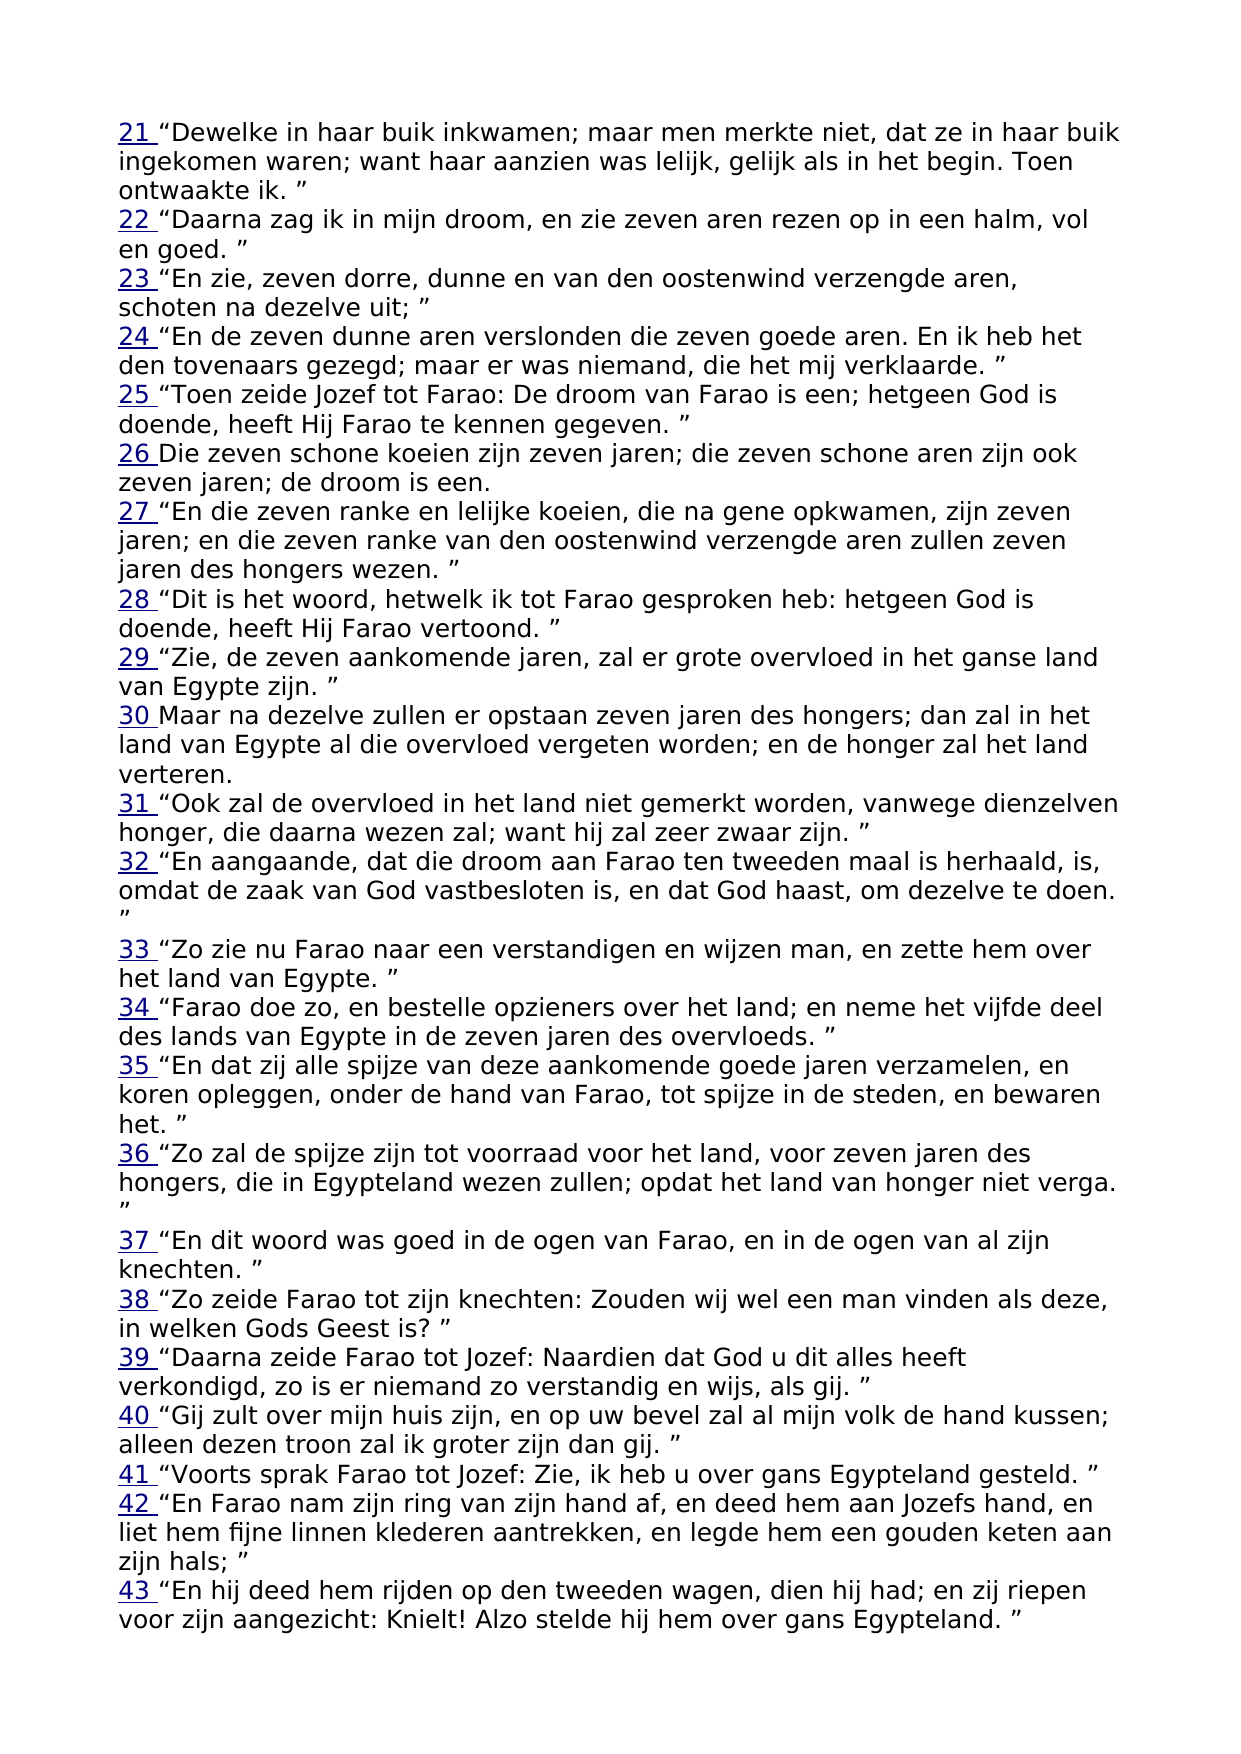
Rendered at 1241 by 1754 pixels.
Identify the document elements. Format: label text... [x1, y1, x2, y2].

text 21 “Dewelke in haar buik inkwamen; maar men merkte niet, dat ze in haar buik ingekomen waren; want haar aanzien was lelijk, gelijk als in het begin. Toen ontwaakte ik. ” 22 “Daarna zag ik in mijn droom, en zie zeven aren rezen op in een halm, vol en goed. ” 23 “En zie, zeven dorre, dunne en van den oostenwind verzengde aren, schoten na dezelve uit; ” 24 “En de zeven dunne aren verslonden die zeven goede aren. En ik heb het den tovenaars gezegd; maar er was niemand, die het mij verklaarde. ” 25 “Toen zeide Jozef tot Farao: De droom van Farao is een; hetgeen God is doende, heeft Hij Farao te kennen gegeven. ” 26 Die zeven schone koeien zijn zeven jaren; die zeven schone aren zijn ook zeven jaren; de droom is een. 27 “En die zeven ranke en lelijke koeien, die na gene opkwamen, zijn zeven jaren; en die zeven ranke van den oostenwind verzengde aren zullen zeven jaren des hongers wezen. ” 28 “Dit is het woord, hetwelk ik tot Farao gesproken heb: hetgeen God is doende, heeft Hij Farao vertoond. ” 29 “Zie, de zeven aankomende jaren, zal er grote overvloed in het ganse land van Egypte zijn. ” 30 Maar na dezelve zullen er opstaan zeven jaren des hongers; dan zal in het land van Egypte al die overvloed vergeten worden; en de honger zal het land verteren. 31 “Ook zal de overvloed in het land niet gemerkt worden, vanwege dienzelven honger, die daarna wezen zal; want hij zal zeer zwaar zijn. ” 32 “En aangaande, dat die droom aan Farao ten tweeden maal is herhaald, is, omdat de zaak van God vastbesloten is, en dat God haast, om dezelve te doen. ” 33 “Zo zie nu Farao naar een verstandigen en wijzen man, en zette hem over het land van Egypte. ” 34 “Farao doe zo, en bestelle opzieners over het land; en neme het vijfde deel des lands van Egypte in de zeven jaren des overvloeds. ” 35 “En dat zij alle spijze van deze aankomende goede jaren verzamelen, en koren opleggen, onder de hand van Farao, tot spijze in de steden, en bewaren het. ” 36 “Zo zal de spijze zijn tot voorraad voor het land, voor zeven jaren des hongers, die in Egypteland wezen zullen; opdat het land van honger niet verga. ” 37 “En dit woord was goed in de ogen van Farao, en in de ogen van al zijn knechten. ” 38 “Zo zeide Farao tot zijn knechten: Zouden wij wel een man vinden als deze, in welken Gods Geest is? ” 39 “Daarna zeide Farao tot Jozef: Naardien dat God u dit alles heeft verkondigd, zo is er niemand zo verstandig en wijs, als gij. ” 40 “Gij zult over mijn huis zijn, en op uw bevel zal al mijn volk de hand kussen; alleen dezen troon zal ik groter zijn dan gij. ” 41 “Voorts sprak Farao tot Jozef: Zie, ik heb u over gans Egypteland gesteld. ” 42 “En Farao nam zijn ring van zijn hand af, en deed hem aan Jozefs hand, en liet hem fijne linnen klederen aantrekken, en legde hem een gouden keten aan zijn hals; ” 43 “En hij deed hem rijden op den tweeden wagen, dien hij had; en zij riepen voor zijn aangezicht: Knielt! Alzo stelde hij hem over gans Egypteland. ” [118, 118, 1122, 1635]
